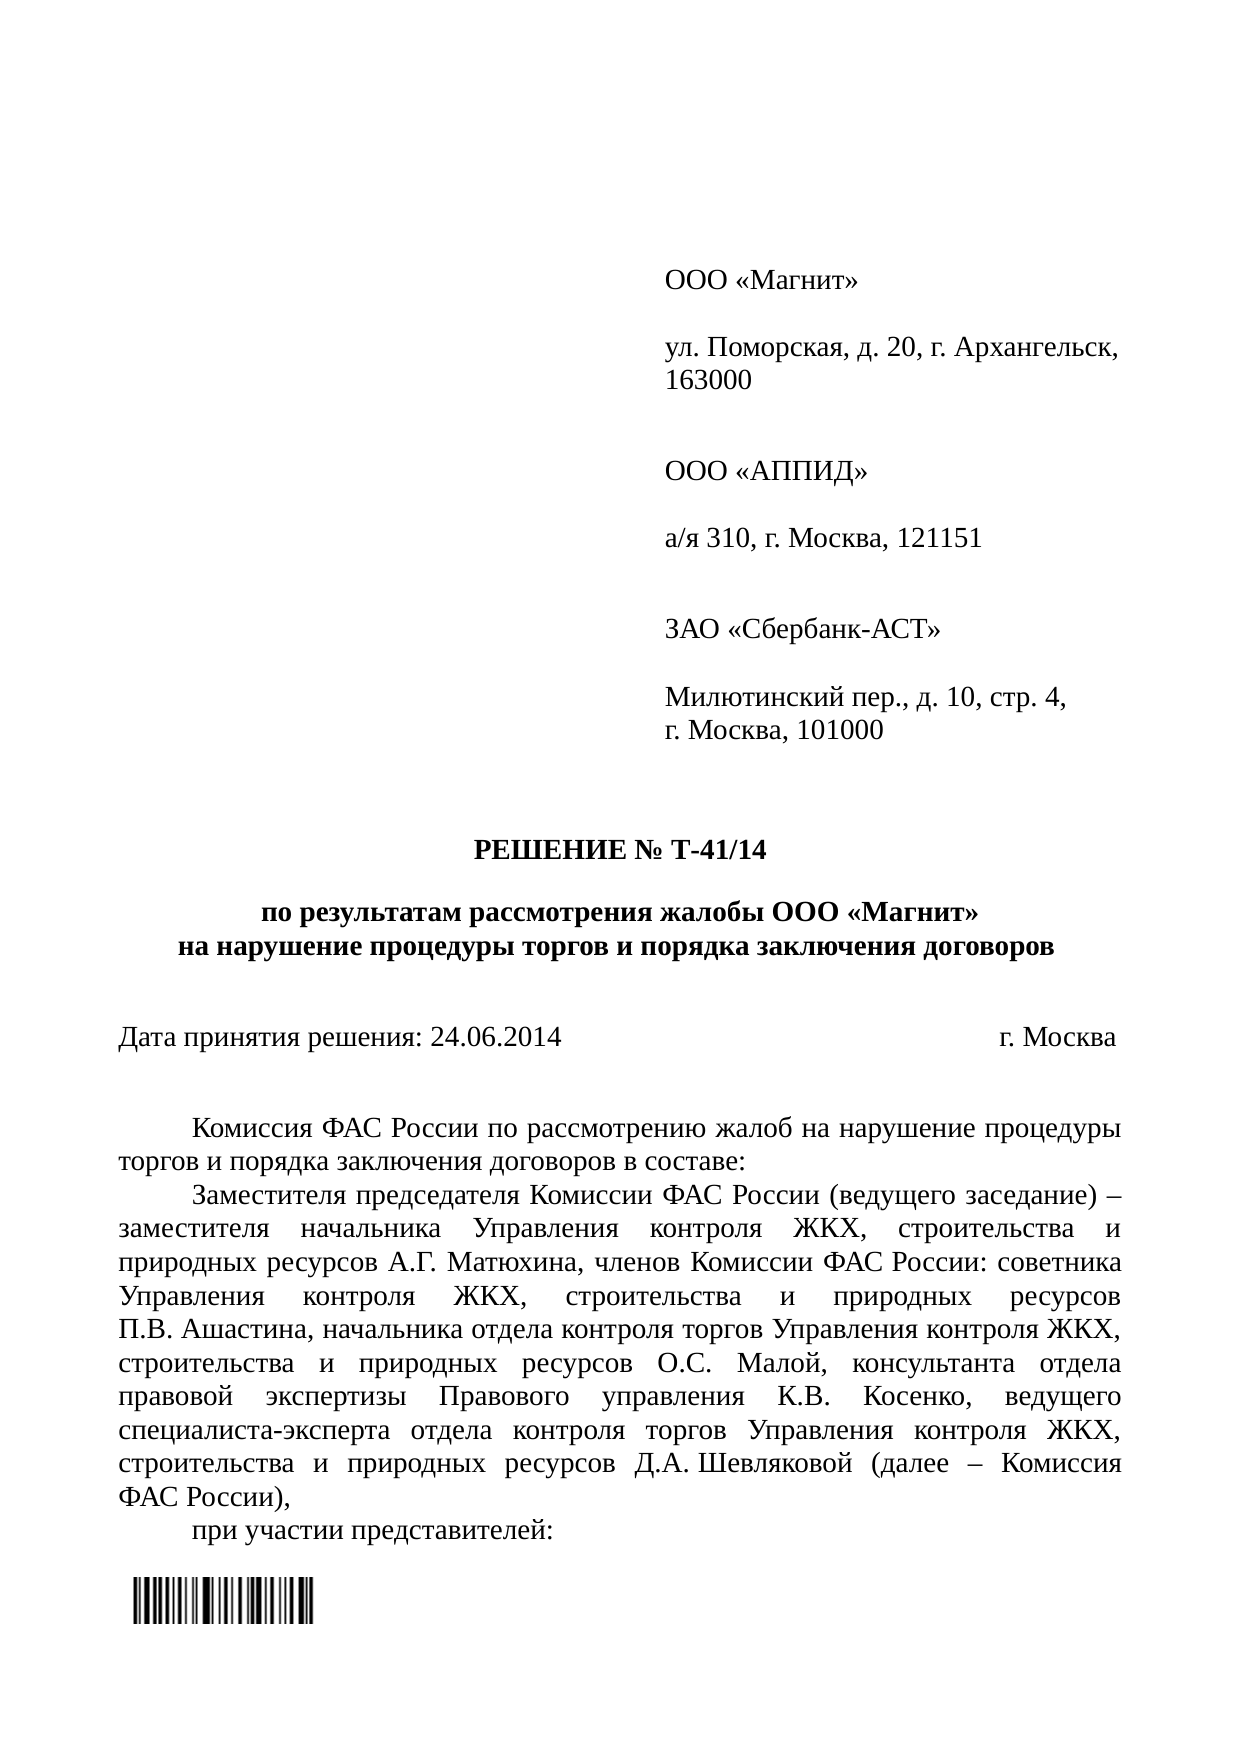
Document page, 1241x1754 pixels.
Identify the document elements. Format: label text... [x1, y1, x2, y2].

picture [118, 1577, 331, 1624]
text Дата принятия решения: 24.06.2014 г. Москва [118, 1019, 1122, 1052]
text при участии представителей: [118, 1512, 1122, 1546]
text ул. Поморская, д. 20, г. Архангельск, 163000 [664, 329, 1122, 396]
text Милютинский пер., д. 10, стр. 4, г. Москва, 101000 [664, 679, 1122, 746]
text ООО «Магнит» [664, 262, 1122, 295]
text РЕШЕНИЕ № Т-41/14 [118, 832, 1122, 866]
text по результатам рассмотрения жалобы ООО «Магнит» на нарушение процедуры торгов и порядка заключения договоров [118, 894, 1122, 961]
text а/я 310, г. Москва, 121151 [664, 521, 1122, 554]
text ООО «АППИД» [664, 453, 1122, 487]
text Заместителя председателя Комиссии ФАС России (ведущего заседание) – заместителя начальника Управления контроля ЖКХ, строительства и природных ресурсов А.Г. Матюхина, членов Комиссии ФАС России: советника Управления контроля ЖКХ, строительства и природных ресурсов П.В. Ашастина, начальника отдела контроля торгов Управления контроля ЖКХ, строительства и природных ресурсов О.С. Малой, консультанта отдела правовой экспертизы Правового управления К.В. Косенко, ведущего специалиста-эксперта отдела контроля торгов Управления контроля ЖКХ, строительства и природных ресурсов Д.А. Шевляковой (далее – Комиссия ФАС России), [118, 1177, 1122, 1512]
text Комиссия ФАС России по рассмотрению жалоб на нарушение процедуры торгов и порядка заключения договоров в составе: [118, 1110, 1122, 1177]
text ЗАО «Сбербанк-АСТ» [664, 612, 1122, 645]
